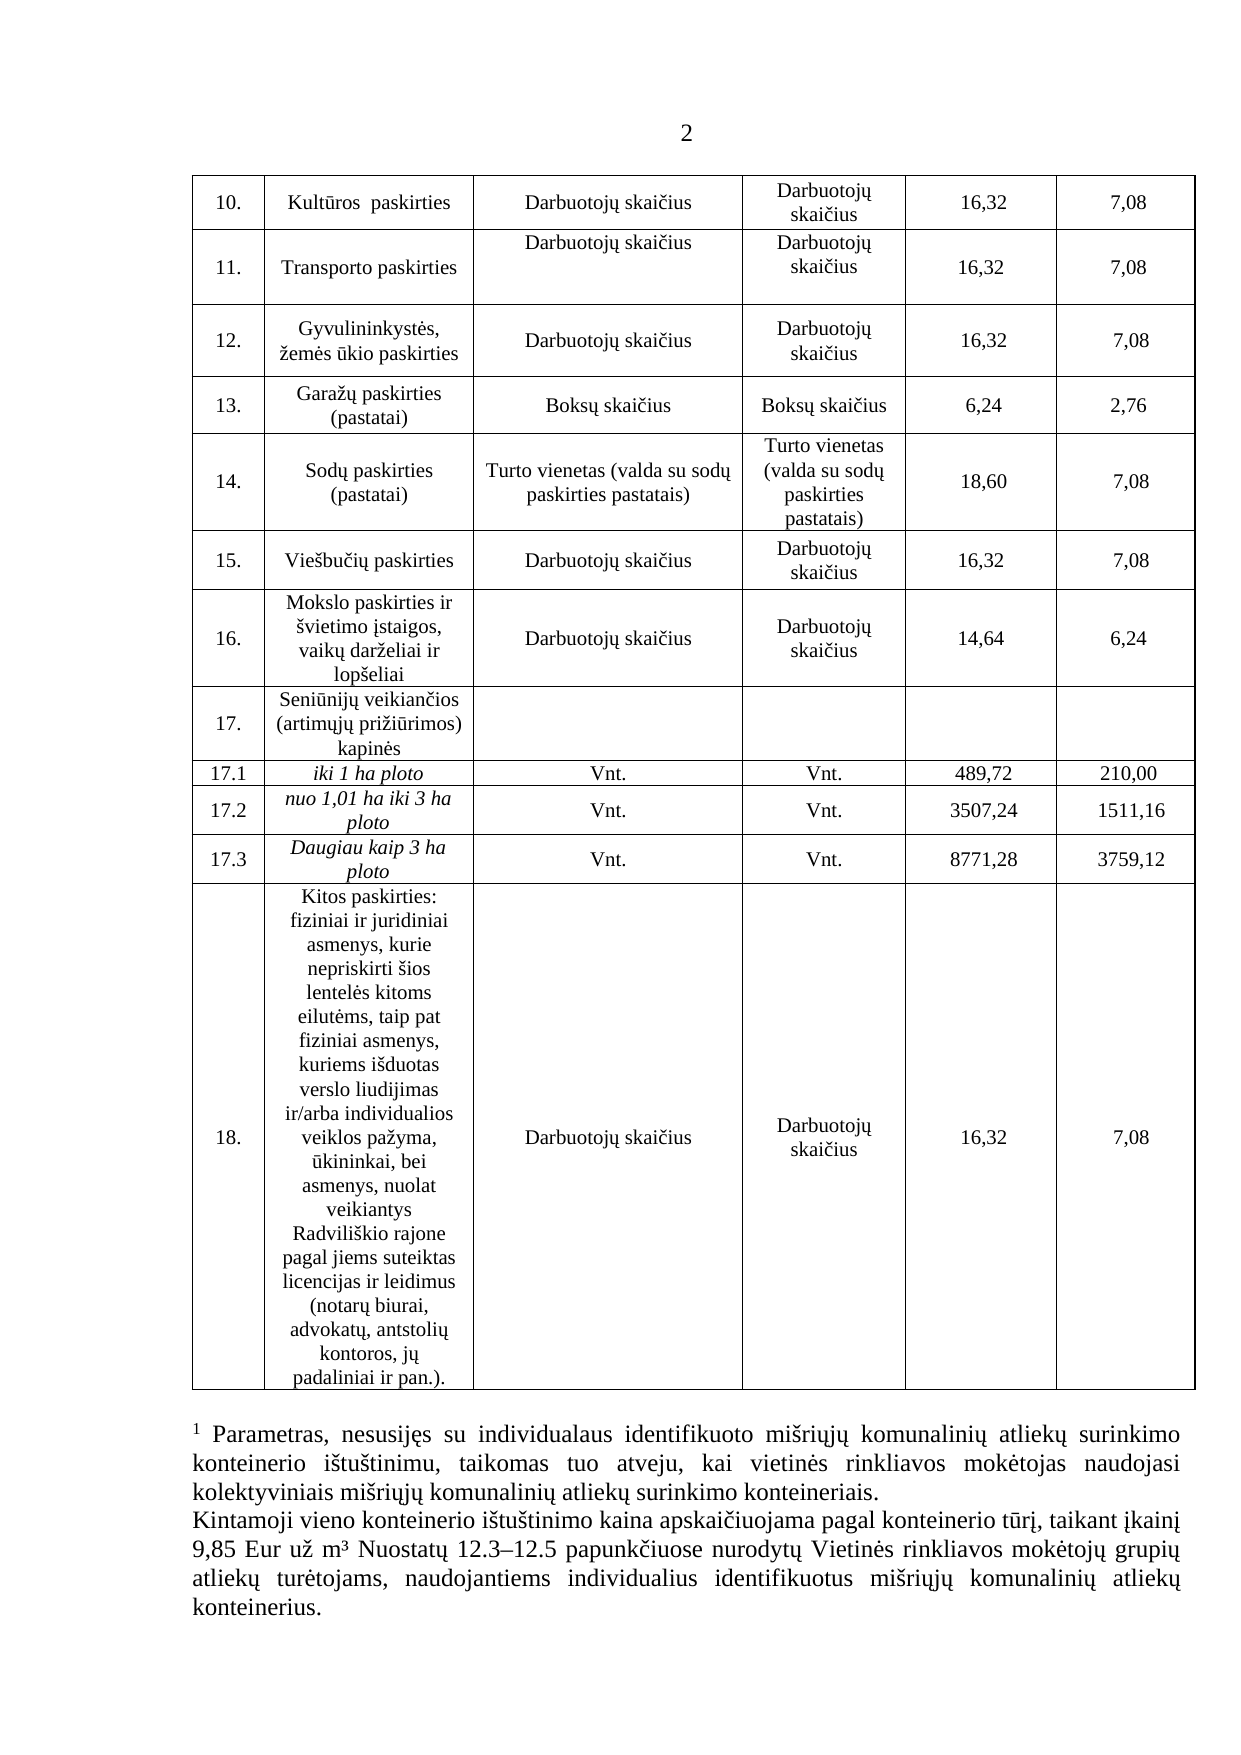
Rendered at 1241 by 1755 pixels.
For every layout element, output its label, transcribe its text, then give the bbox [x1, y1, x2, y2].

table_cell Kultūros paskirties [265, 176, 473, 229]
table_cell 17.1 [193, 761, 264, 784]
table_cell 17.2 [193, 786, 264, 834]
table_cell Vnt. [474, 761, 742, 784]
table_cell 6,24 [906, 377, 1056, 432]
table_cell 2,76 [1057, 377, 1194, 432]
table_cell Darbuotojų skaičius [474, 531, 742, 589]
table_cell [474, 687, 742, 759]
table_cell Kitos paskirties: fiziniai ir juridiniai asmenys, kurie nepriskirti šios lentelės kitoms eilutėms, taip pat fiziniai asmenys, kuriems išduotas verslo liudijimas ir/arba individualios veiklos pažyma, ūkininkai, bei asmenys, nuolat veikiantys Radviliškio rajone pagal jiems suteiktas licencijas ir leidimus (notarų biurai, advokatų, antstolių kontoros, jų padaliniai ir pan.). [265, 884, 473, 1389]
table_cell 16,32 [906, 230, 1056, 304]
table_cell 12. [193, 305, 264, 376]
table_cell Garažų paskirties (pastatai) [265, 377, 473, 432]
table_cell Sodų paskirties (pastatai) [265, 434, 473, 530]
table_cell Vnt. [474, 835, 742, 883]
table_cell nuo 1,01 ha iki 3 ha ploto [265, 786, 473, 834]
table_cell Gyvulininkystės, žemės ūkio paskirties [265, 305, 473, 376]
table_cell 3759,12 [1057, 835, 1194, 883]
table_cell Vnt. [474, 786, 742, 834]
table_cell 6,24 [1057, 590, 1194, 686]
table_cell 17. [193, 687, 264, 759]
table_cell Darbuotojų skaičius [743, 884, 905, 1389]
table_cell [743, 687, 905, 759]
table_cell Darbuotojų skaičius [474, 230, 742, 304]
table_cell 10. [193, 176, 264, 229]
table_cell Vnt. [743, 786, 905, 834]
table_cell Boksų skaičius [474, 377, 742, 432]
table_cell Darbuotojų skaičius [743, 176, 905, 229]
table_cell Darbuotojų skaičius [474, 305, 742, 376]
table_cell iki 1 ha ploto [265, 761, 473, 784]
table_cell Daugiau kaip 3 ha ploto [265, 835, 473, 883]
table_cell 8771,28 [906, 835, 1056, 883]
table_cell [906, 687, 1056, 759]
table_cell Darbuotojų skaičius [743, 531, 905, 589]
table_cell 16,32 [906, 884, 1056, 1389]
table_cell 7,08 [1057, 176, 1194, 229]
table_cell 7,08 [1057, 434, 1194, 530]
table_cell Seniūnijų veikiančios (artimųjų prižiūrimos) kapinės [265, 687, 473, 759]
table_cell 489,72 [906, 761, 1056, 784]
table_cell 15. [193, 531, 264, 589]
table_cell Turto vienetas (valda su sodų paskirties pastatais) [474, 434, 742, 530]
table_cell 18. [193, 884, 264, 1389]
table_cell Vnt. [743, 761, 905, 784]
table_cell 14,64 [906, 590, 1056, 686]
text 1 Parametras, nesusijęs su individualaus identifikuoto mišriųjų komunalinių atliekų surinkimo konteinerio ištuštinimu, taikomas tuo atveju, kai vietinės rinkliavos mokėtojas naudojasi kolektyviniais mišriųjų komunalinių atliekų surinkimo konteineriais. [192, 1419, 1181, 1505]
table_cell 7,08 [1057, 884, 1194, 1389]
table_cell 17.3 [193, 835, 264, 883]
table_cell Boksų skaičius [743, 377, 905, 432]
table_cell 16,32 [906, 176, 1056, 229]
text Kintamoji vieno konteinerio ištuštinimo kaina apskaičiuojama pagal konteinerio tūrį, taikant įkainį 9,85 Eur už m³ Nuostatų 12.3–12.5 papunkčiuose nurodytų Vietinės rinkliavos mokėtojų grupių atliekų turėtojams, naudojantiems individualius identifikuotus mišriųjų komunalinių atliekų konteinerius. [192, 1505, 1181, 1620]
table_cell 7,08 [1057, 531, 1194, 589]
table_cell Transporto paskirties [265, 230, 473, 304]
table_cell 16. [193, 590, 264, 686]
table_cell 11. [193, 230, 264, 304]
table_cell 210,00 [1057, 761, 1194, 784]
table_cell 7,08 [1057, 305, 1194, 376]
table_cell Darbuotojų skaičius [743, 305, 905, 376]
table_cell 7,08 [1057, 230, 1194, 304]
table_cell 16,32 [906, 531, 1056, 589]
table_cell 13. [193, 377, 264, 432]
table_cell Vnt. [743, 835, 905, 883]
table_cell Darbuotojų skaičius [743, 230, 905, 304]
table_cell 16,32 [906, 305, 1056, 376]
table_cell 1511,16 [1057, 786, 1194, 834]
table_cell 3507,24 [906, 786, 1056, 834]
table_cell Darbuotojų skaičius [743, 590, 905, 686]
table_cell 14. [193, 434, 264, 530]
table_cell [1057, 687, 1194, 759]
table_cell Turto vienetas (valda su sodų paskirties pastatais) [743, 434, 905, 530]
table_cell Mokslo paskirties ir švietimo įstaigos, vaikų darželiai ir lopšeliai [265, 590, 473, 686]
table_cell Darbuotojų skaičius [474, 176, 742, 229]
table_cell Darbuotojų skaičius [474, 590, 742, 686]
table_cell 18,60 [906, 434, 1056, 530]
table_cell Darbuotojų skaičius [474, 884, 742, 1389]
table_cell Viešbučių paskirties [265, 531, 473, 589]
